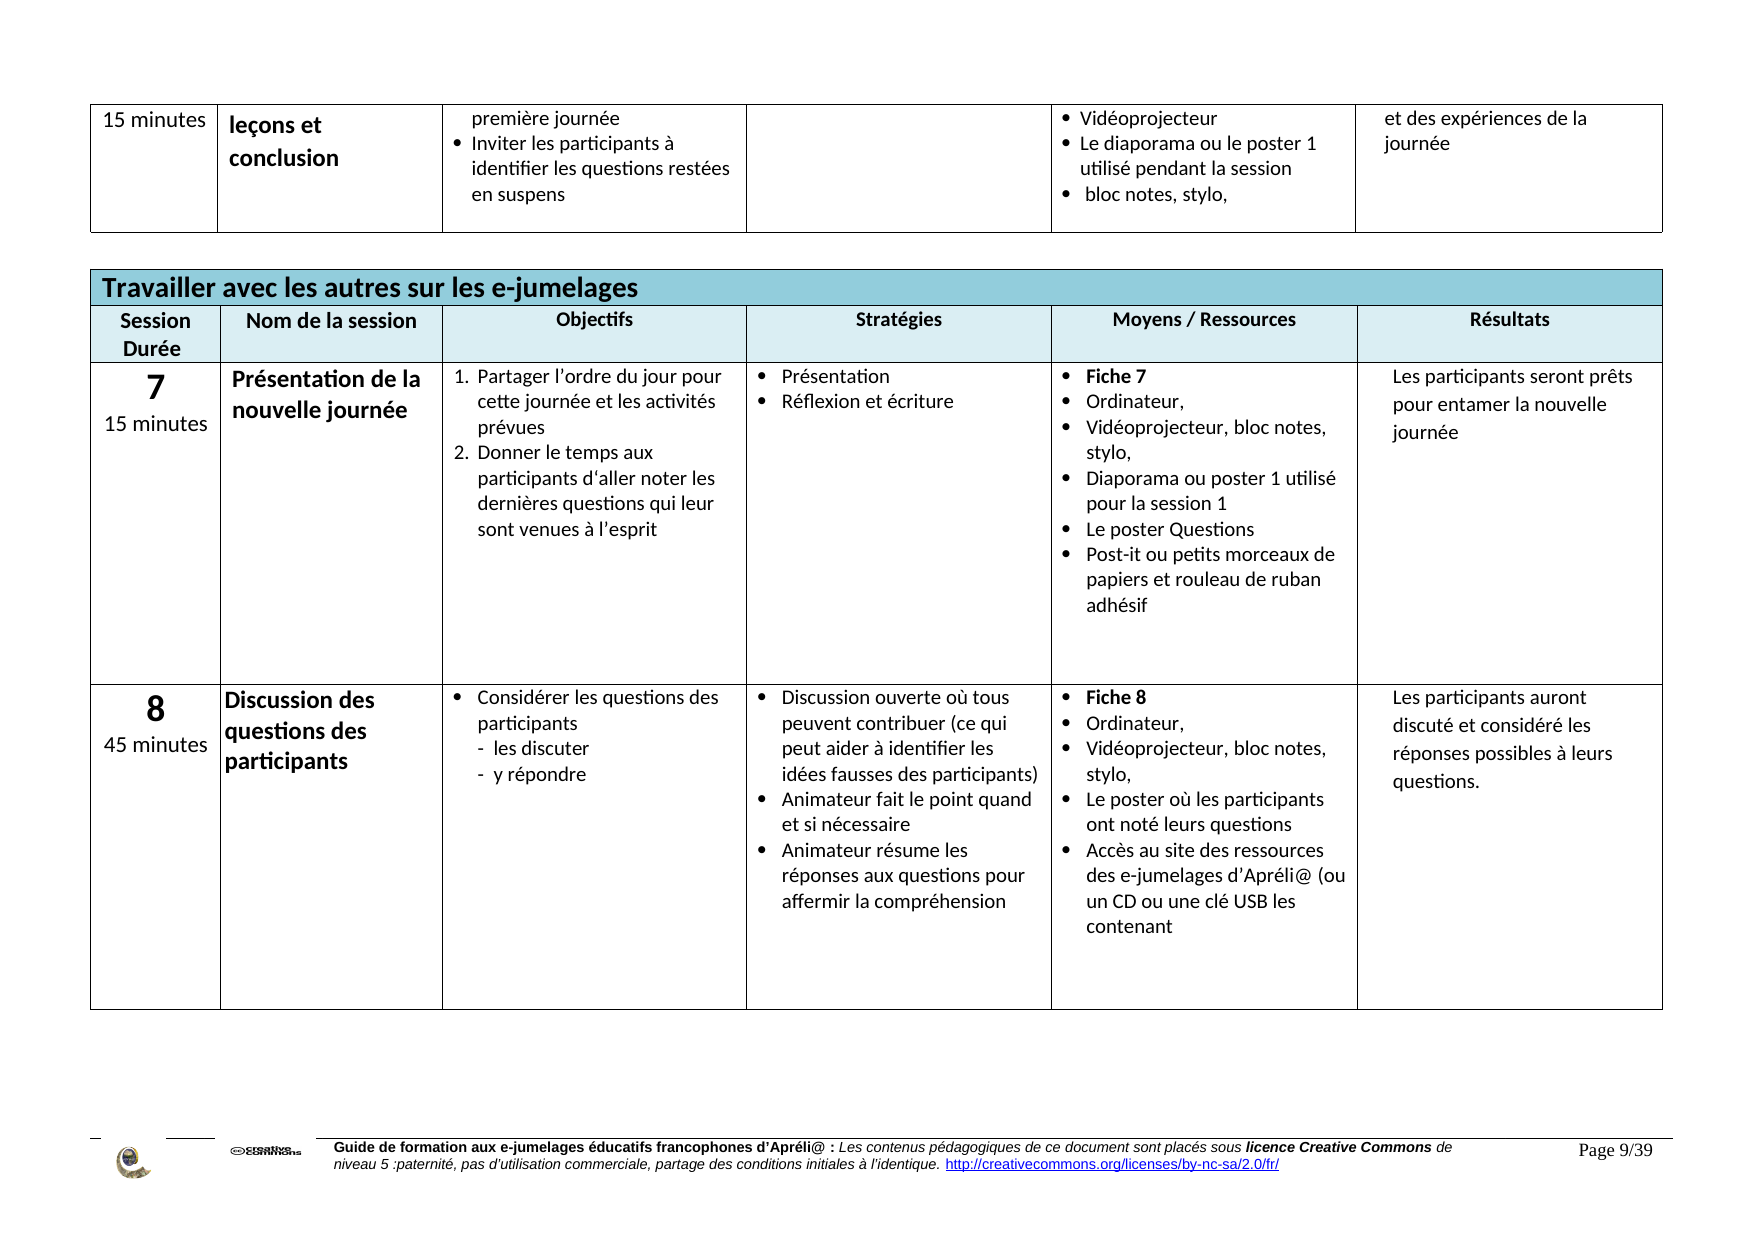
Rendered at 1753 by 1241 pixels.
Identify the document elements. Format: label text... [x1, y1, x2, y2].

table_cell 8 45 minutes [91, 685, 220, 1009]
table_cell Session Durée [91, 306, 220, 362]
table_cell 7 15 minutes [91, 363, 220, 683]
table_cell 15 minutes [91, 105, 217, 232]
table_cell Objectifs [443, 306, 746, 362]
table_cell Présentation Réflexion et écriture [747, 363, 1051, 683]
picture [115, 1146, 152, 1179]
table_cell Stratégies [747, 306, 1051, 362]
table_cell Résultats [1358, 306, 1662, 362]
table_cell Présentation de la nouvelle journée [221, 363, 442, 683]
table_cell leçons et conclusion [218, 105, 442, 232]
table_cell Travailler avec les autres sur les e-jumelages [91, 270, 1662, 305]
table_cell Fiche 7 Ordinateur, Vidéoprojecteur, bloc notes, stylo, Diaporama ou poster 1 utilisé pour la session 1 Le poster Questions Post-it ou petits morceaux de papiers et rouleau de ruban adhésif [1052, 363, 1357, 683]
table_cell Fiche 8 Ordinateur, Vidéoprojecteur, bloc notes, stylo, Le poster où les participants ont noté leurs questions Accès au site des ressources des e-jumelages d’Apréli@ (ou un CD ou une clé USB les contenant [1052, 685, 1357, 1009]
table_cell Fiche 6 Ordinateur, Vidéoprojecteur Le diaporama ou le poster 1 utilisé pendant la session bloc notes, stylo, [1052, 105, 1355, 232]
table_cell Moyens / Ressources [1052, 306, 1357, 362]
table_cell première journée Inviter les participants à identifier les questions restées en suspens [443, 105, 746, 232]
table_cell Les participants auront discuté et considéré les réponses possibles à leurs questions. [1358, 685, 1662, 1009]
table_cell Considérer les questions des participants - les discuter - y répondre [443, 685, 746, 1009]
table_cell Partager l’ordre du jour pour cette journée et les activités prévues Donner le temps aux participants d‘aller noter les dernières questions qui leur sont venues à l’esprit [443, 363, 746, 683]
table_cell Nom de la session [221, 306, 442, 362]
table_cell Discussion des questions des participants [221, 685, 442, 1009]
table_cell [747, 105, 1051, 232]
table_cell [91, 233, 1662, 268]
table_cell Les participants seront prêts pour entamer la nouvelle journée [1358, 363, 1662, 683]
picture [230, 1146, 302, 1155]
table_cell Discussion ouverte où tous peuvent contribuer (ce qui peut aider à identifier les idées fausses des participants) Animateur fait le point quand et si nécessaire Animateur résume les réponses aux questions pour affermir la compréhension [747, 685, 1051, 1009]
table_cell et des expériences de la journée [1356, 105, 1662, 232]
